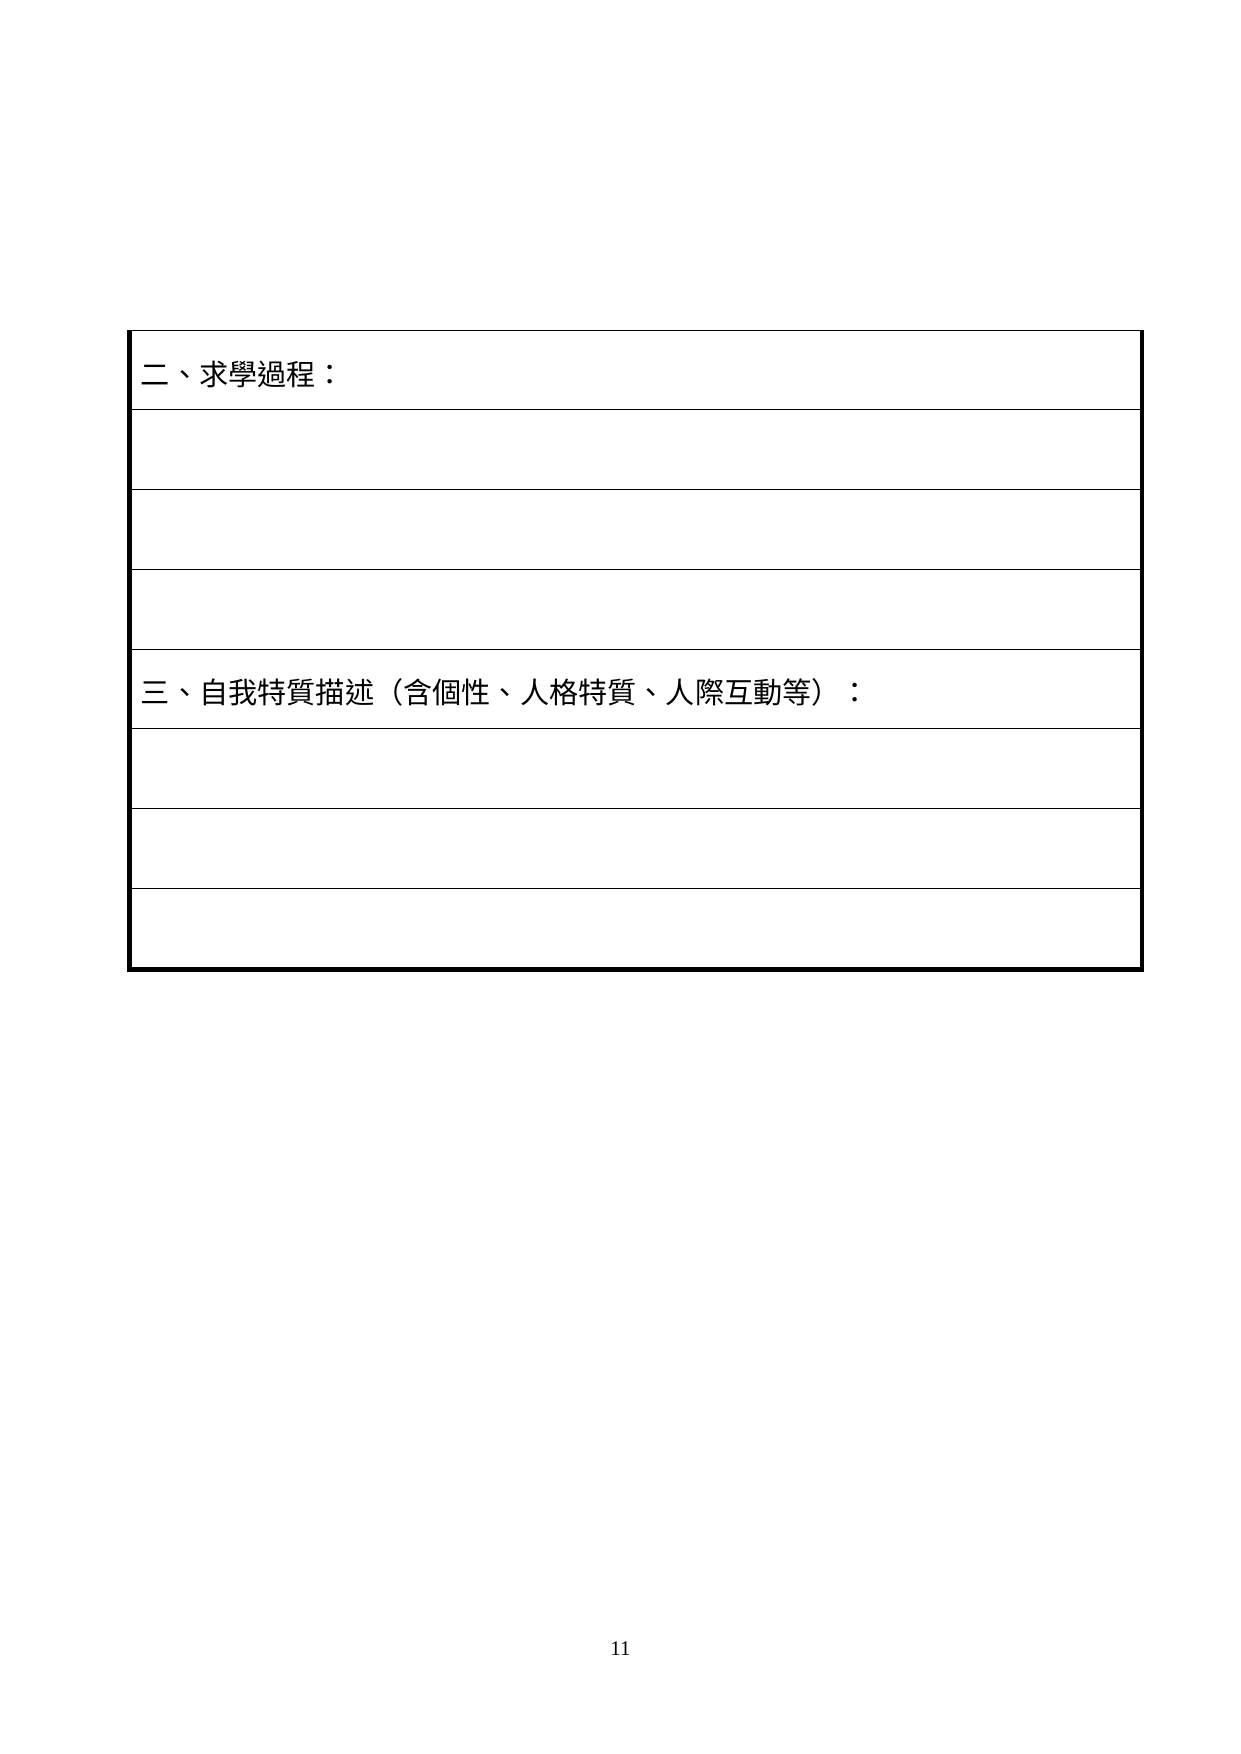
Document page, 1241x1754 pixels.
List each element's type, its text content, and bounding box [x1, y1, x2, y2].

table_cell [132, 570, 1140, 648]
table_cell [132, 809, 1140, 887]
table_cell [132, 490, 1140, 569]
table_cell [132, 410, 1140, 489]
table_cell [132, 729, 1140, 808]
table_cell 二、求學過程： [132, 331, 1140, 409]
table_cell [132, 889, 1140, 967]
table_cell 三、自我特質描述（含個性、人格特質、人際互動等）： [132, 650, 1140, 728]
